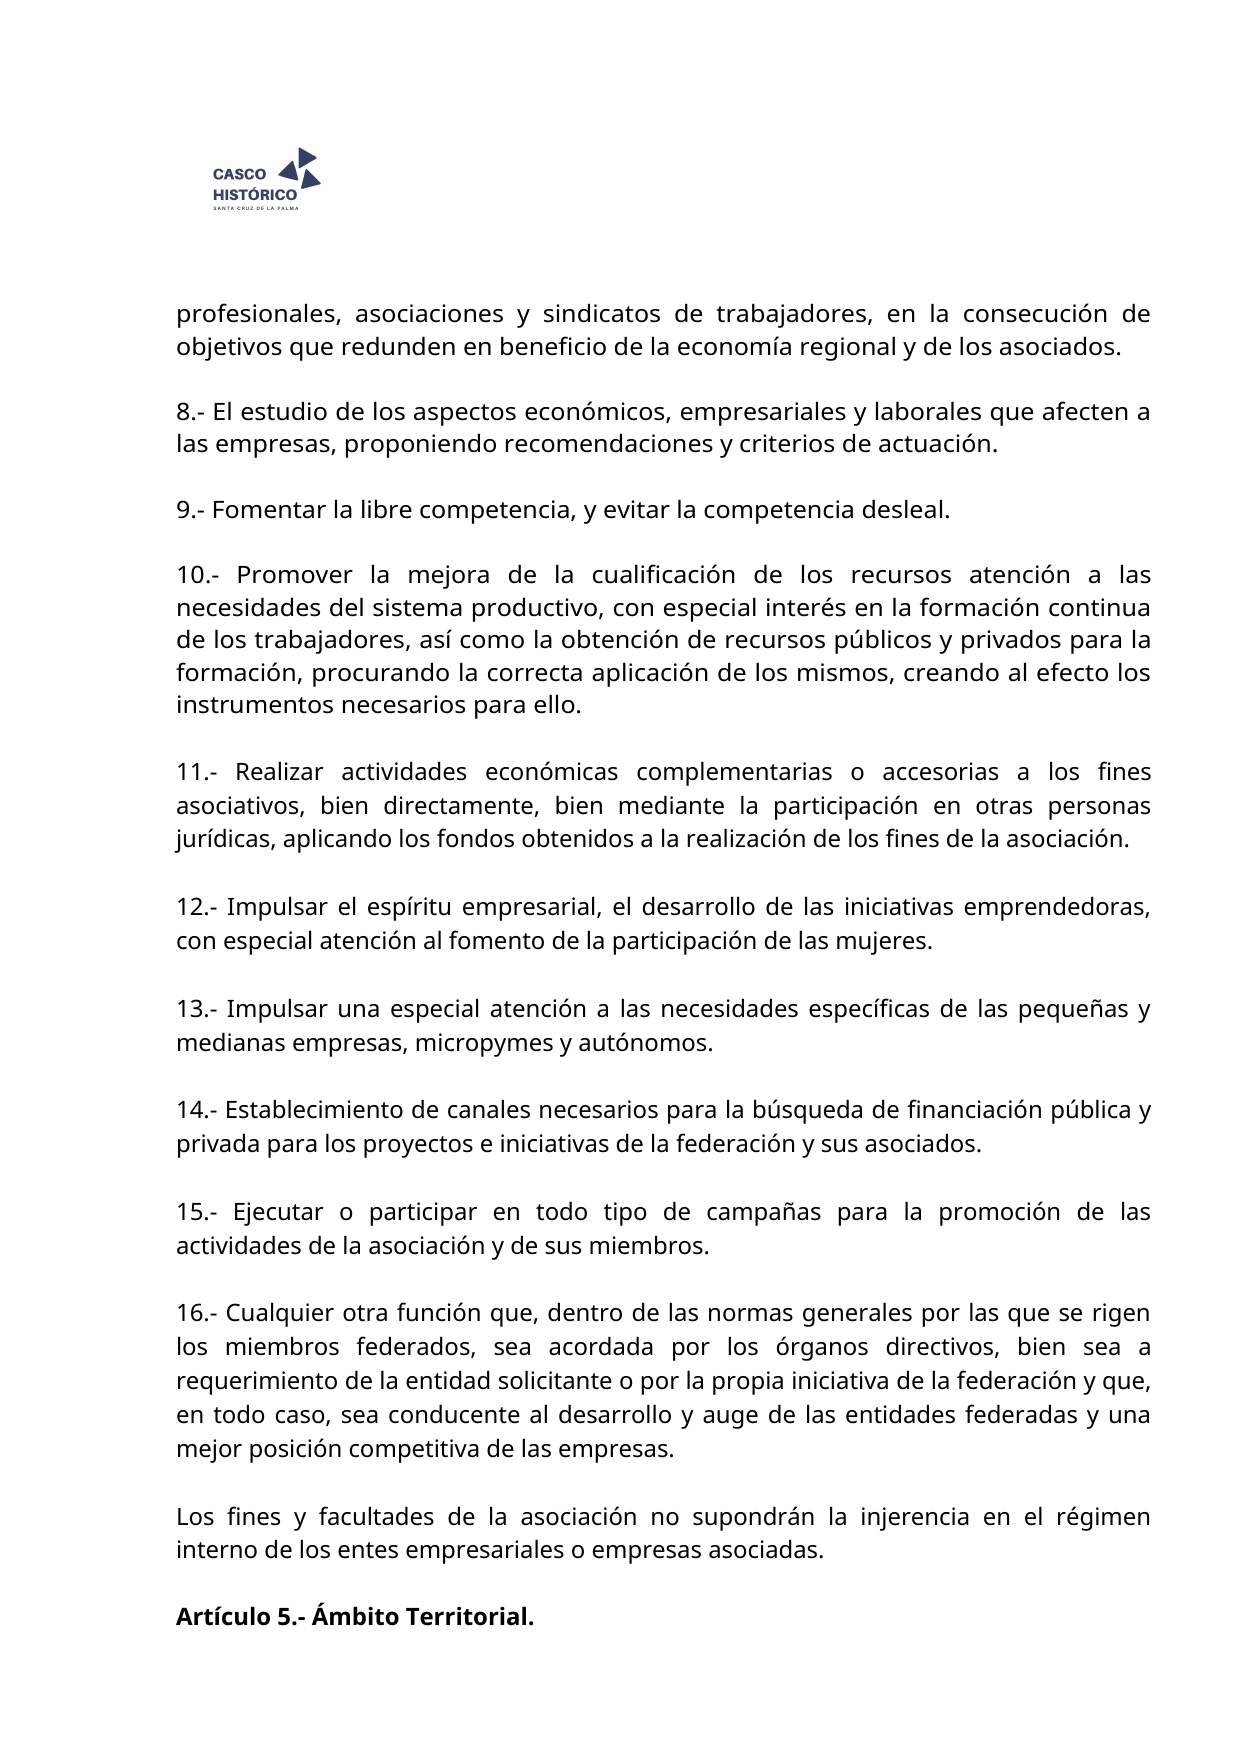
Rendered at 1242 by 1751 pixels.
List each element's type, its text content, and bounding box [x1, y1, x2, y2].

text profesionales, asociaciones y sindicatos de trabajadores, en la consecución de objetivos que redunden en beneficio de la economía regional y de los asociados. [176, 297, 1153, 362]
text 9.- Fomentar la libre competencia, y evitar la competencia desleal. [176, 492, 1153, 525]
text 8.- El estudio de los aspectos económicos, empresariales y laborales que afecten a las empresas, proponiendo recomendaciones y criterios de actuación. [176, 395, 1153, 460]
text 16.- Cualquier otra función que, dentro de las normas generales por las que se rigen los miembros federados, sea acordada por los órganos directivos, bien sea a requerimiento de la entidad solicitante o por la propia iniciativa de la federación y que, en todo caso, sea conducente al desarrollo y auge de las entidades federadas y una mejor posición competitiva de las empresas. [176, 1296, 1153, 1464]
text 12.- Impulsar el espíritu empresarial, el desarrollo de las iniciativas emprendedoras, con especial atención al fomento de la participación de las mujeres. [176, 890, 1153, 956]
text 10.- Promover la mejora de la cualificación de los recursos atención a las necesidades del sistema productivo, con especial interés en la formación continua de los trabajadores, así como la obtención de recursos públicos y privados para la formación, procurando la correcta aplicación de los mismos, creando al efecto los instrumentos necesarios para ello. [176, 558, 1153, 721]
text 15.- Ejecutar o participar en todo tipo de campañas para la promoción de las actividades de la asociación y de sus miembros. [176, 1195, 1153, 1261]
text 11.- Realizar actividades económicas complementarias o accesorias a los fines asociativos, bien directamente, bien mediante la participación en otras personas jurídicas, aplicando los fondos obtenidos a la realización de los fines de la asociación. [176, 754, 1153, 855]
text 14.- Establecimiento de canales necesarios para la búsqueda de financiación pública y privada para los proyectos e iniciativas de la federación y sus asociados. [176, 1093, 1153, 1159]
text 13.- Impulsar una especial atención a las necesidades específicas de las pequeñas y medianas empresas, micropymes y autónomos. [176, 992, 1153, 1058]
text Artículo 5.- Ámbito Territorial. [176, 1600, 1153, 1632]
text Los fines y facultades de la asociación no supondrán la injerencia en el régimen interno de los entes empresariales o empresas asociadas. [176, 1499, 1153, 1566]
